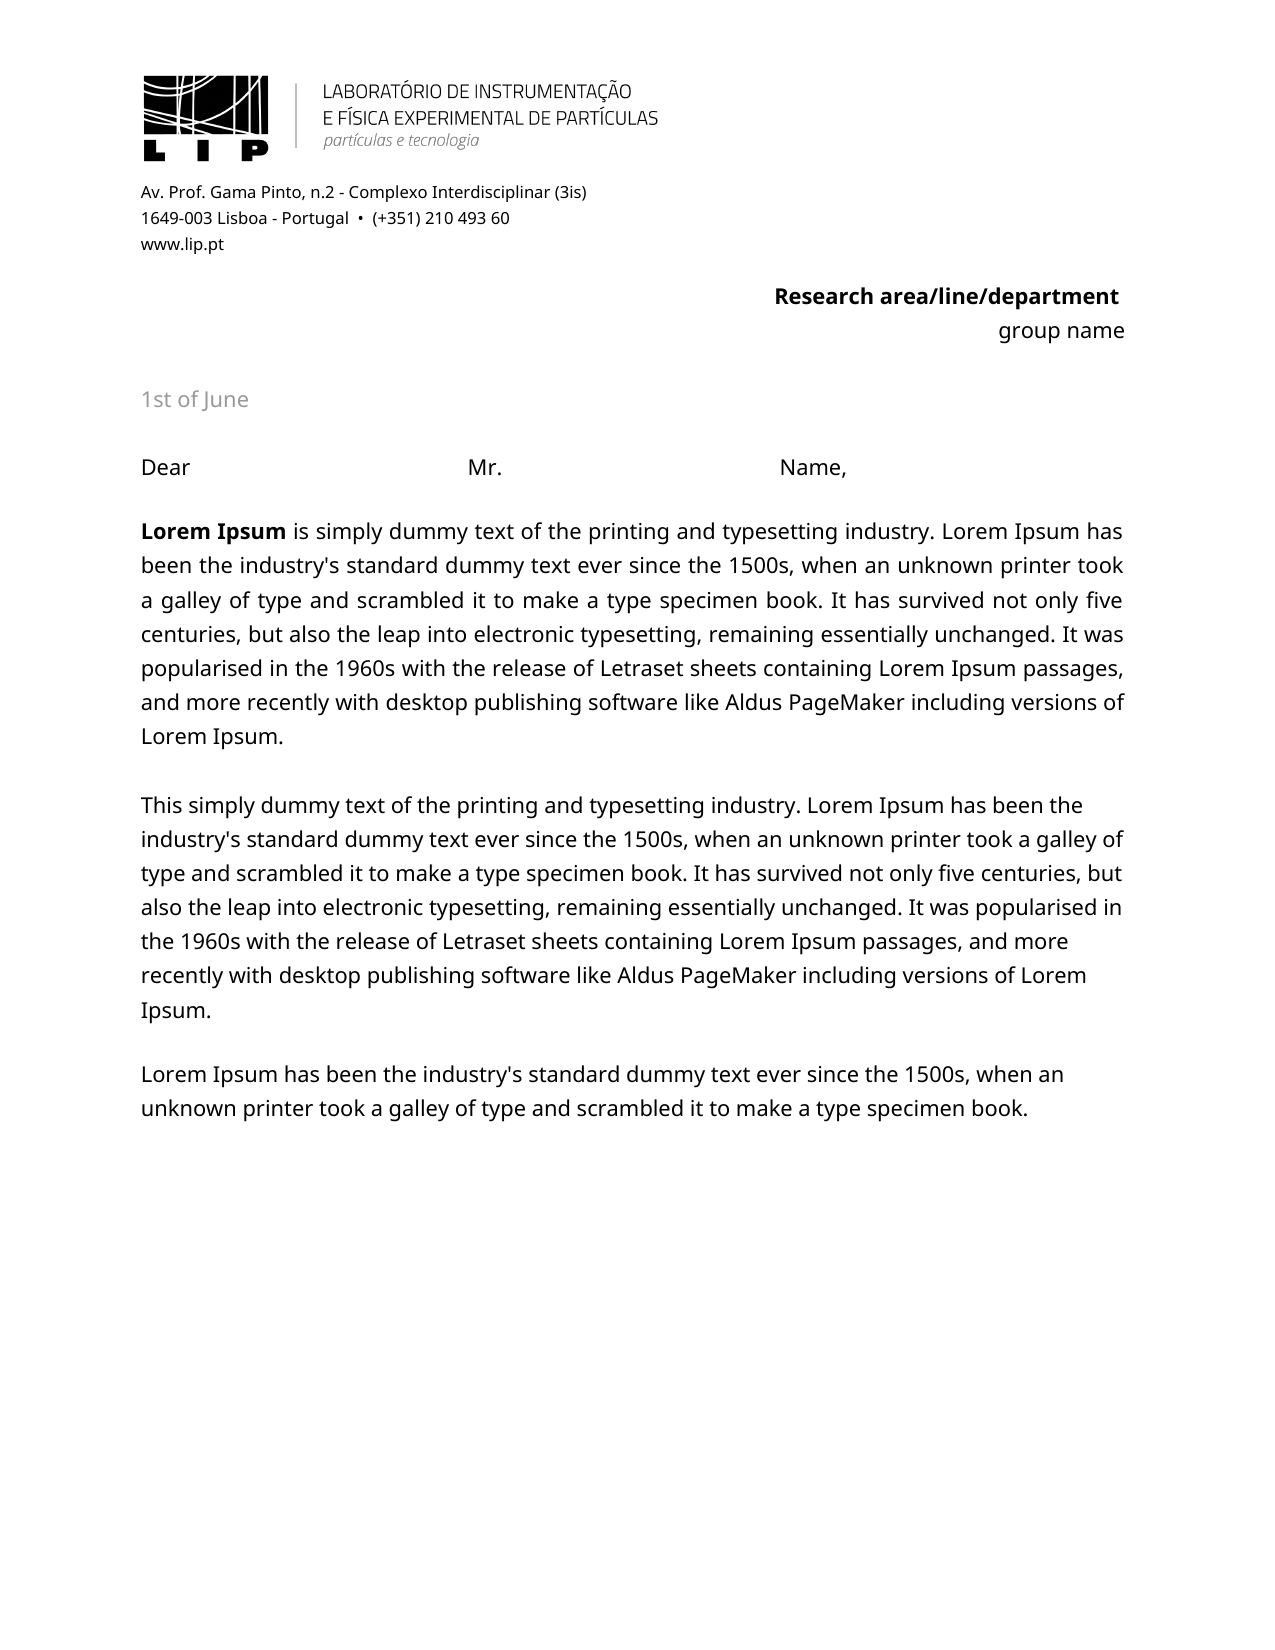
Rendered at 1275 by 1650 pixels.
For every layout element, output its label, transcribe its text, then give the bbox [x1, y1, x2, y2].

text Dear Mr. Name, Lorem Ipsum is simply dummy text of the printing and typesetting industry. Lorem Ipsum has been the industry's standard dummy text ever since the 1500s, when an unknown printer took a galley of type and scrambled it to make a type specimen book. It has survived not only five centuries, but also the leap into electronic typesetting, remaining essentially unchanged. It was popularised in the 1960s with the release of Letraset sheets containing Lorem Ipsum passages, and more recently with desktop publishing software like Aldus PageMaker including versions of Lorem Ipsum. [141, 452, 1125, 751]
picture [115, 56, 687, 179]
text 1st of June [141, 383, 1125, 413]
text Research area/line/department group name [141, 281, 1125, 345]
text This simply dummy text of the printing and typesetting industry. Lorem Ipsum has been the industry's standard dummy text ever since the 1500s, when an unknown printer took a galley of type and scrambled it to make a type specimen book. It has survived not only five centuries, but also the leap into electronic typesetting, remaining essentially unchanged. It was popularised in the 1960s with the release of Letraset sheets containing Lorem Ipsum passages, and more recently with desktop publishing software like Aldus PageMaker including versions of Lorem Ipsum. Lorem Ipsum has been the industry's standard dummy text ever since the 1500s, when an unknown printer took a galley of type and scrambled it to make a type specimen book. [141, 789, 1125, 1153]
